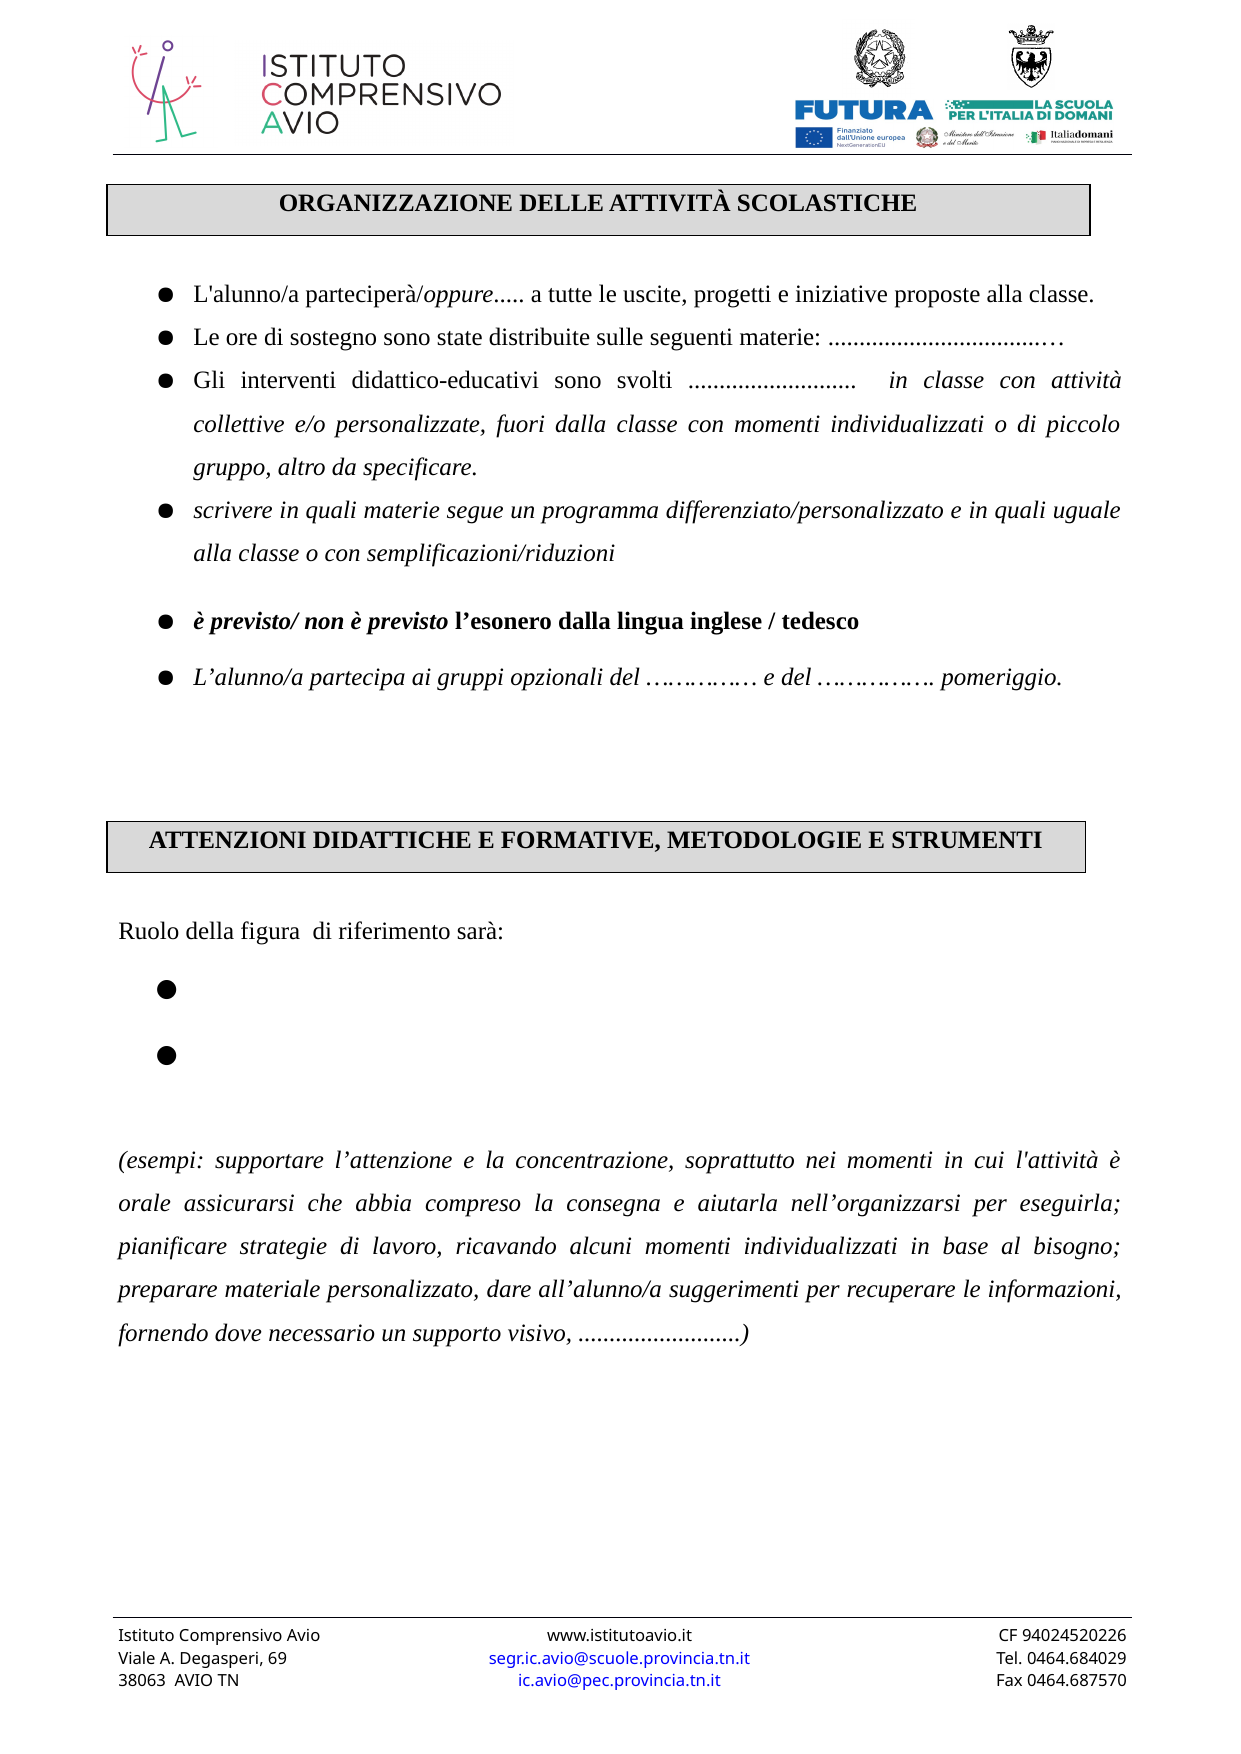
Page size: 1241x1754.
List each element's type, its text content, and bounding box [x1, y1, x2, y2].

picture [234, 103, 515, 146]
picture [794, 99, 1114, 150]
picture [1007, 23, 1055, 90]
picture [124, 35, 218, 148]
list L'alunno/a parteciperà/oppure..... a tutte le uscite, progetti e iniziative proposte alla classe. [156, 279, 1122, 308]
text Ruolo della figura di riferimento sarà: [118, 916, 1122, 945]
picture [842, 19, 915, 98]
list Gli interventi didattico-educativi sono svolti ........................... in classe con attività collettive e/o personalizzate, fuori dalla classe con momenti individualizzati o di piccolo gruppo, altro da specificare. [156, 366, 1122, 481]
list Le ore di sostegno sono state distribuite sulle seguenti materie: ..................................… [156, 322, 1122, 351]
table_header ATTENZIONI DIDATTICHE E FORMATIVE, METODOLOGIE E STRUMENTI [108, 822, 1085, 872]
subtitle è previsto/ non è previsto l’esonero dalla lingua inglese / tedesco [156, 606, 1122, 635]
list scrivere in quali materie segue un programma differenziato/personalizzato e in quali uguale alla classe o con semplificazioni/riduzioni [156, 495, 1122, 567]
table_header ORGANIZZAZIONE DELLE ATTIVITÀ SCOLASTICHE [108, 185, 1089, 235]
text (esempi: supportare l’attenzione e la concentrazione, soprattutto nei momenti in cui l'attività è orale assicurarsi che abbia compreso la consegna e aiutarla nell’organizzarsi per eseguirla; pianificare strategie di lavoro, ricavando alcuni momenti individualizzati in base al bisogno; preparare materiale personalizzato, dare all’alunno/a suggerimenti per recuperare le informazioni, fornendo dove necessario un supporto visivo, ..........................) [118, 1145, 1122, 1346]
list L’alunno/a partecipa ai gruppi opzionali del …………… e del ……………. pomeriggio. [156, 662, 1122, 691]
